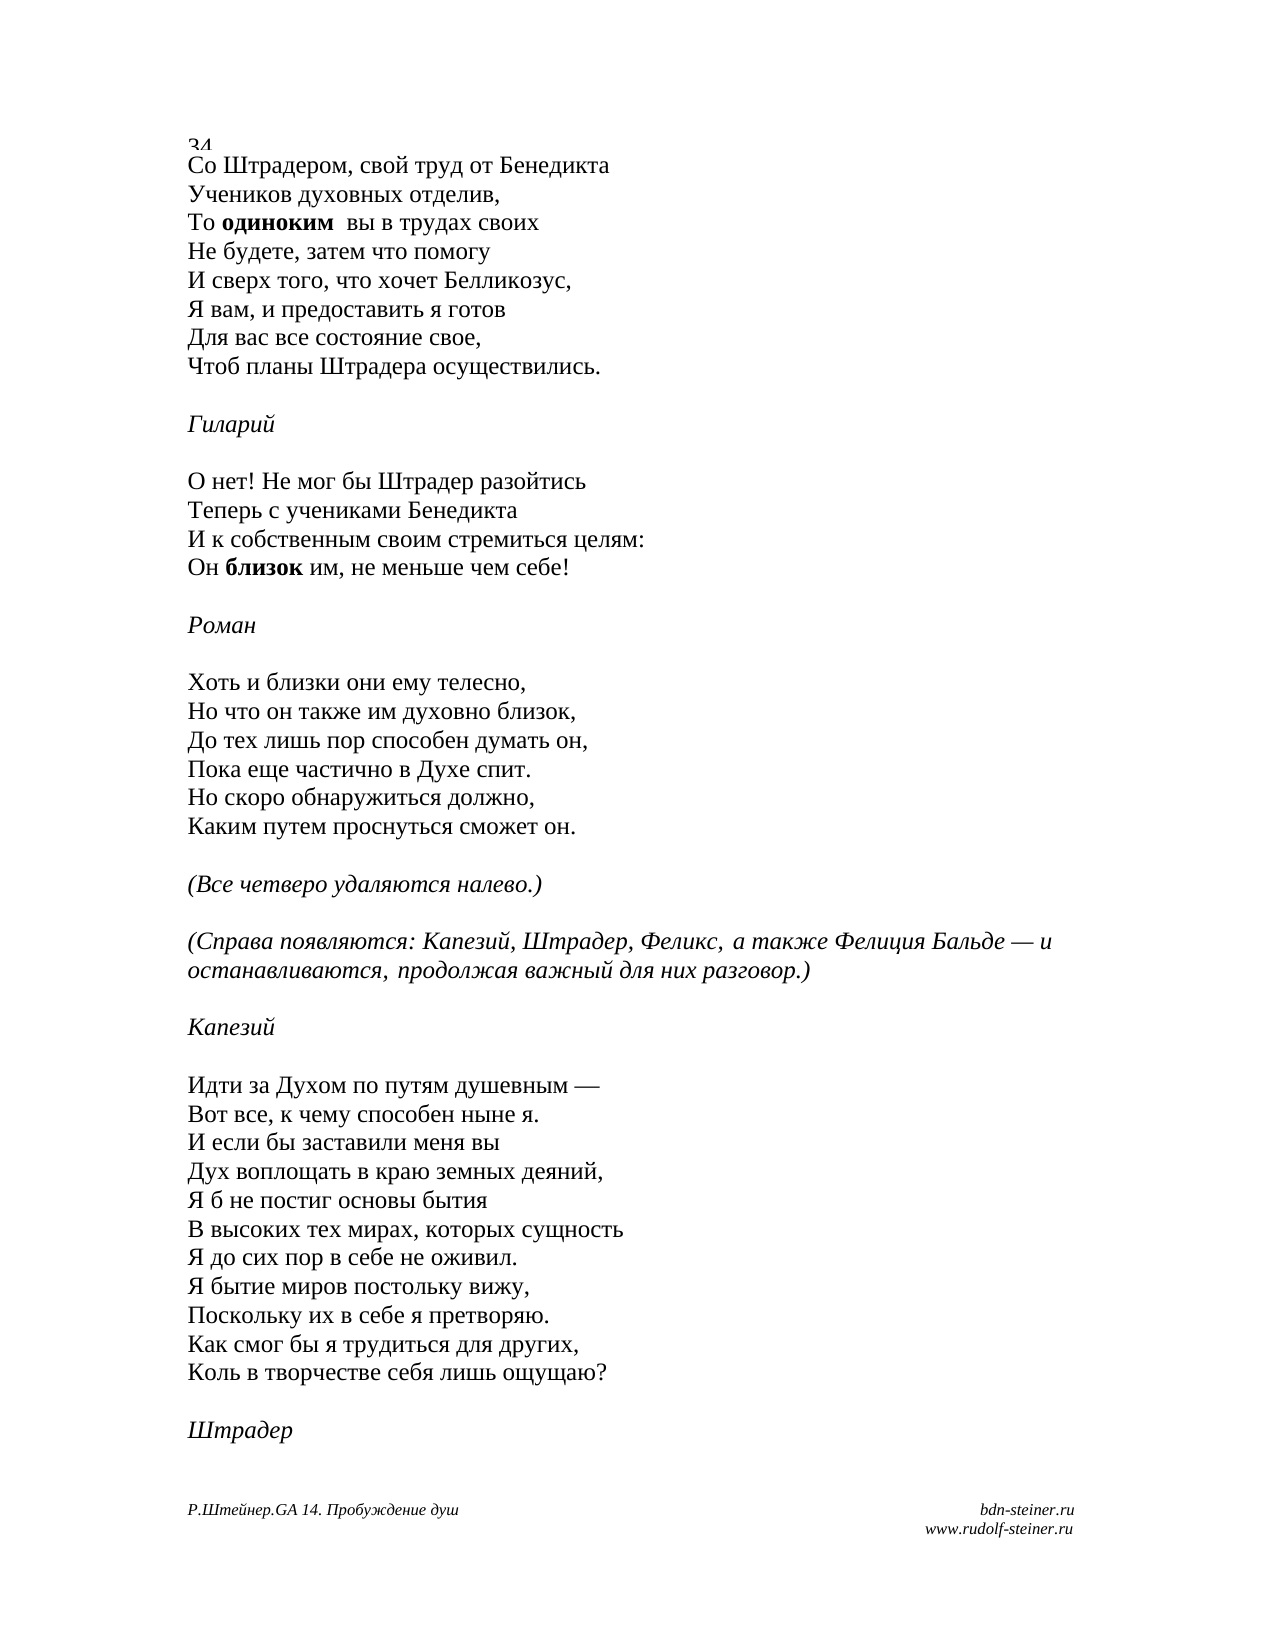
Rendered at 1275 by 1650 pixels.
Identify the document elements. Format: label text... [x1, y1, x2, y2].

text Роман [187, 610, 1087, 639]
text Штрадер [187, 1415, 1087, 1444]
text Со Штрадером, свой труд от Бенедикта Учеников духовных отделив, То одиноким вы в трудах своих Не будете, затем что помогу И сверх того, что хочет Белликозус, Я вам, и предоставить я готов Для вас все состояние свое, Чтоб планы Штрадера осуществились. [187, 150, 1087, 380]
text (Все четверо удаляются налево.) [187, 869, 1087, 897]
text Гиларий [187, 409, 1087, 437]
text О нет! Не мог бы Штрадер разойтись Теперь с учениками Бенедикта И к собственным своим стремиться целям: Он близок им, не меньше чем себе! [187, 466, 1087, 581]
text Идти за Духом по путям душевным — Вот все, к чему способен ныне я. И если бы заставили меня вы Дух воплощать в краю земных деяний, Я б не постиг основы бытия В высоких тех мирах, которых сущность Я до сих пор в себе не оживил. Я бытие миров постольку вижу, Поскольку их в себе я претворяю. Как смог бы я трудиться для других, Коль в творчестве себя лишь ощущаю? [187, 1070, 1087, 1386]
text Капезий [187, 1012, 1087, 1041]
text Хоть и близки они ему телесно, Но что он также им духовно близок, До тех лишь пор способен думать он, Пока еще частично в Духе спит. Но скоро обнаружиться должно, Каким путем проснуться сможет он. [187, 667, 1087, 840]
text (Справа появляются: Капезий, Штрадер, Феликс, а также Фелиция Бальде — и останавливаются, продолжая важный для них разговор.) [187, 926, 1087, 984]
